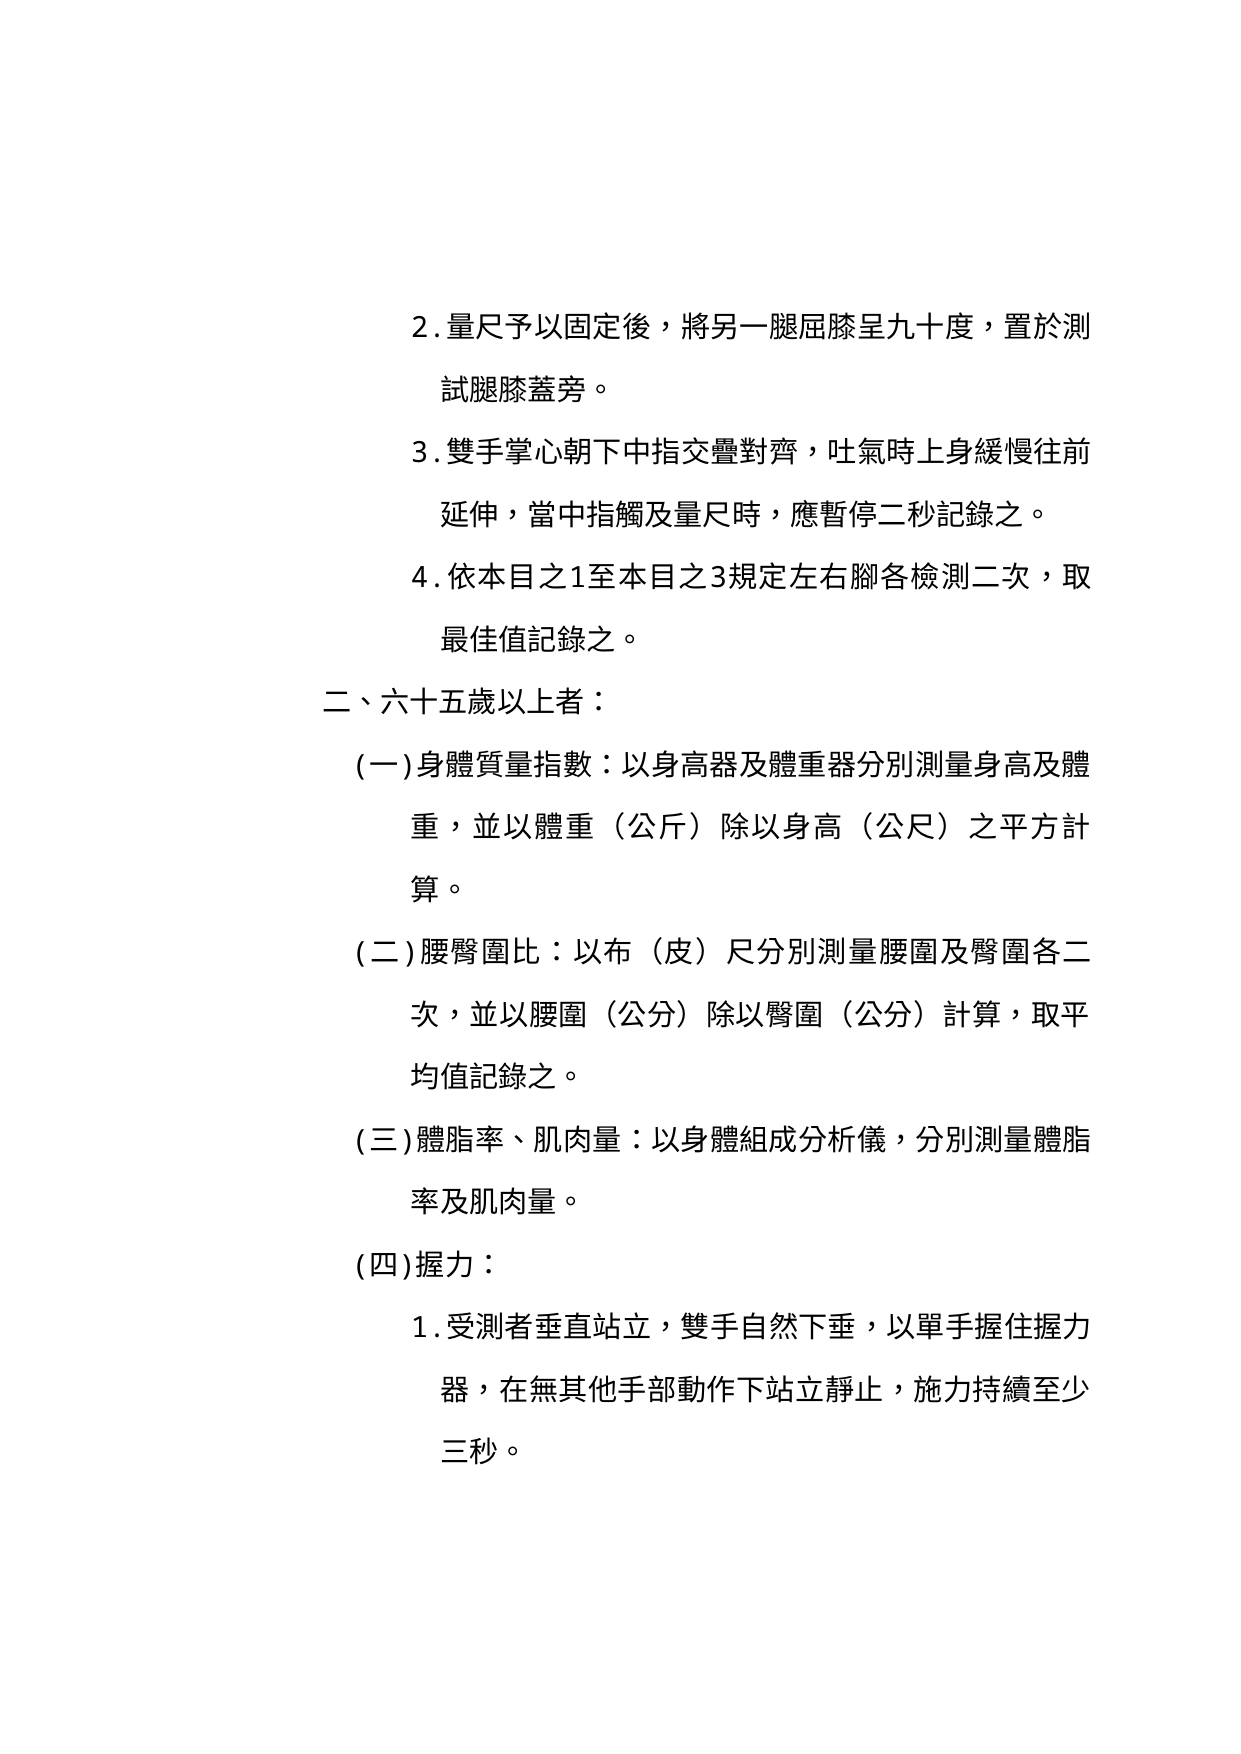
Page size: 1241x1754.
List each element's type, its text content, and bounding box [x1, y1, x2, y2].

text (一)身體質量指數：以身高器及體重器分別測量身高及體重，並以體重（公斤）除以身高（公尺）之平方計算。 [351, 721, 1092, 908]
text (二)腰臀圍比：以布（皮）尺分別測量腰圍及臀圍各二次，並以腰圍（公分）除以臀圍（公分）計算，取平均值記錄之。 [351, 908, 1092, 1096]
text (三)體脂率、肌肉量：以身體組成分析儀，分別測量體脂率及肌肉量。 [351, 1096, 1092, 1221]
text 1.受測者垂直站立，雙手自然下垂，以單手握住握力器，在無其他手部動作下站立靜止，施力持續至少三秒。 [411, 1283, 1092, 1471]
text 2.量尺予以固定後，將另一腿屈膝呈九十度，置於測試腿膝蓋旁。 [411, 283, 1092, 408]
text 4.依本目之1至本目之3規定左右腳各檢測二次，取最佳值記錄之。 [411, 533, 1092, 658]
text (四)握力： [351, 1221, 1092, 1283]
text 3.雙手掌心朝下中指交疊對齊，吐氣時上身緩慢往前延伸，當中指觸及量尺時，應暫停二秒記錄之。 [411, 408, 1092, 533]
text 二、六十五歲以上者： [322, 658, 1092, 721]
